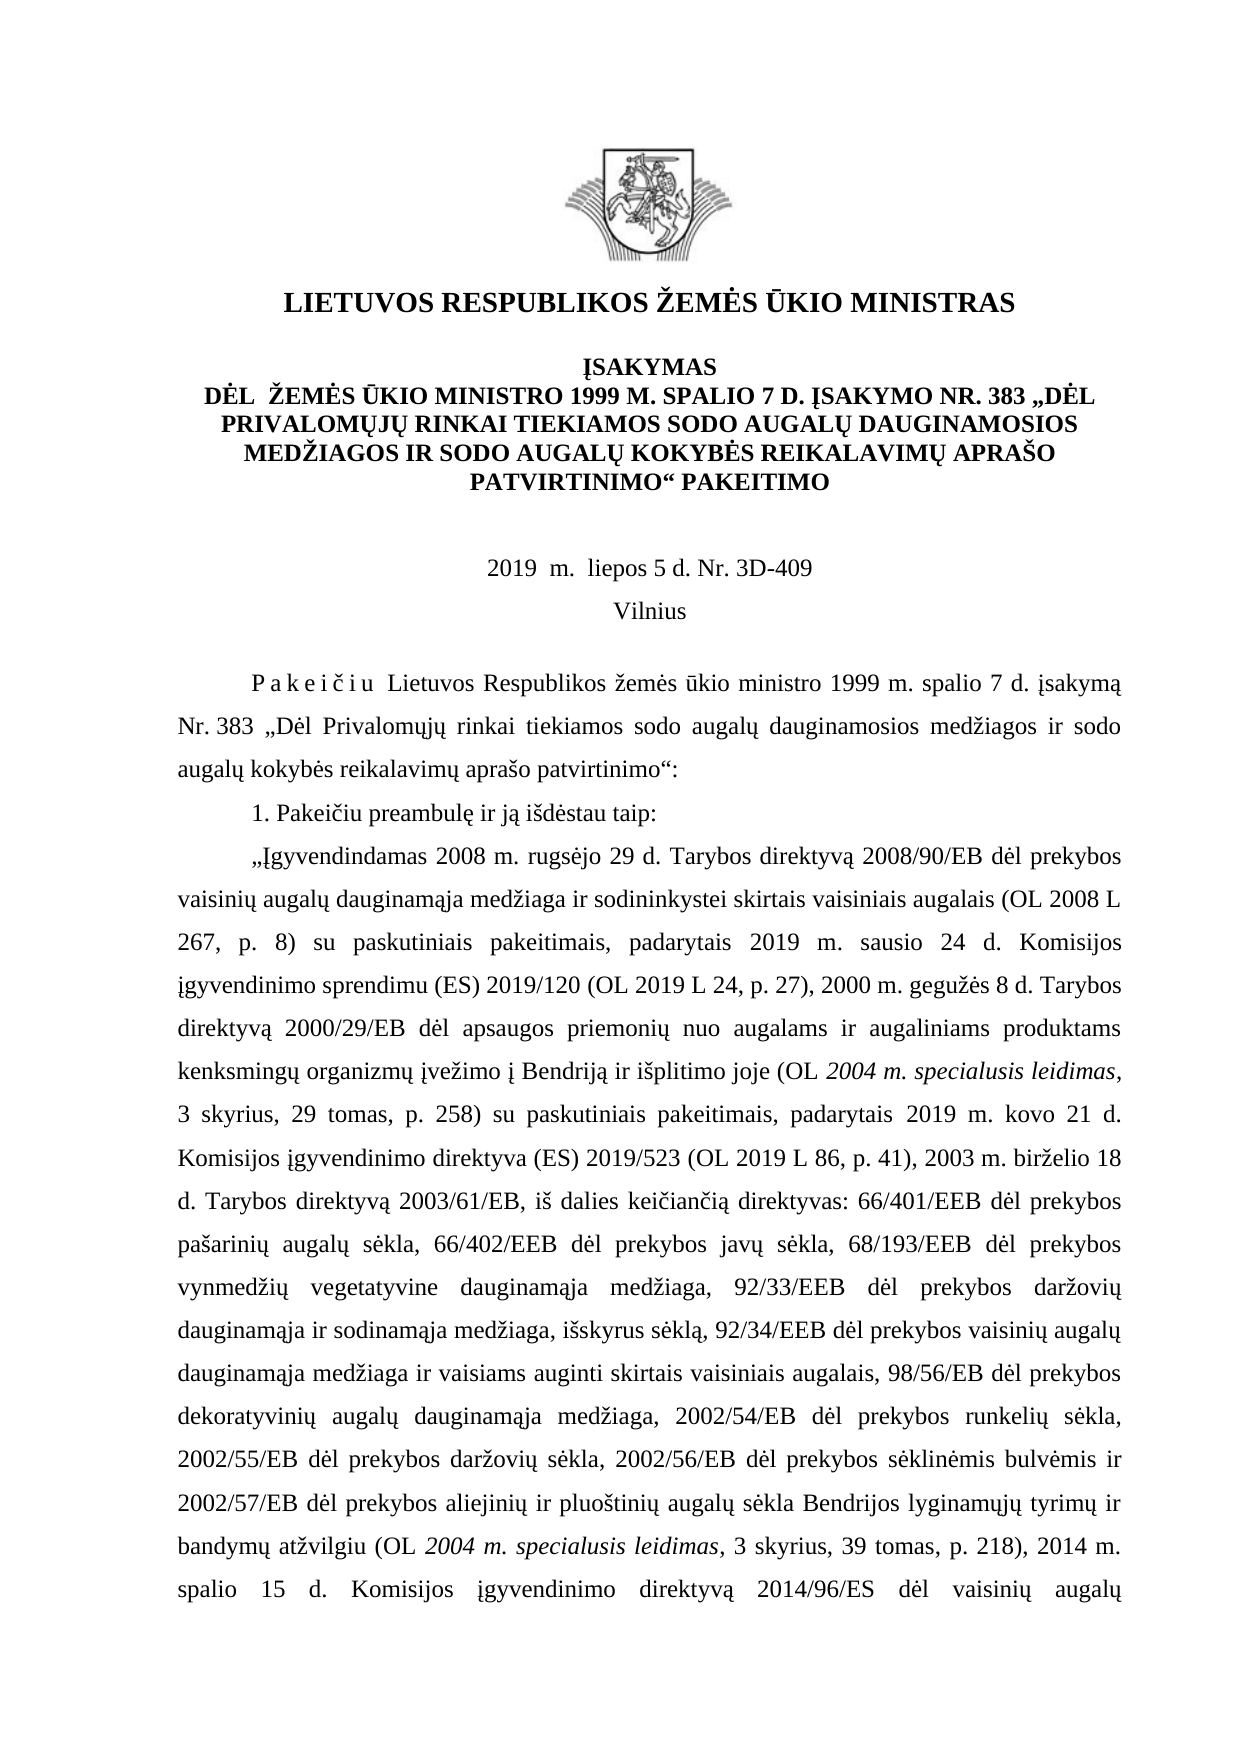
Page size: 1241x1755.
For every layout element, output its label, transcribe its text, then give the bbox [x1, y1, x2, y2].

text „Įgyvendindamas 2008 m. rugsėjo 29 d. Tarybos direktyvą 2008/90/EB dėl prekybos vaisinių augalų dauginamąja medžiaga ir sodininkystei skirtais vaisiniais augalais (OL 2008 L 267, p. 8) su paskutiniais pakeitimais, padarytais 2019 m. sausio 24 d. Komisijos įgyvendinimo sprendimu (ES) 2019/120 (OL 2019 L 24, p. 27), 2000 m. gegužės 8 d. Tarybos direktyvą 2000/29/EB dėl apsaugos priemonių nuo augalams ir augaliniams produktams kenksmingų organizmų įvežimo į Bendriją ir išplitimo joje (OL 2004 m. specialusis leidimas, 3 skyrius, 29 tomas, p. 258) su paskutiniais pakeitimais, padarytais 2019 m. kovo 21 d. Komisijos įgyvendinimo direktyva (ES) 2019/523 (OL 2019 L 86, p. 41), 2003 m. birželio 18 d. Tarybos direktyvą 2003/61/EB, iš dalies keičiančią direktyvas: 66/401/EEB dėl prekybos pašarinių augalų sėkla, 66/402/EEB dėl prekybos javų sėkla, 68/193/EEB dėl prekybos vynmedžių vegetatyvine dauginamąja medžiaga, 92/33/EEB dėl prekybos daržovių dauginamąja ir sodinamąja medžiaga, išskyrus sėklą, 92/34/EEB dėl prekybos vaisinių augalų dauginamąja medžiaga ir vaisiams auginti skirtais vaisiniais augalais, 98/56/EB dėl prekybos dekoratyvinių augalų dauginamąja medžiaga, 2002/54/EB dėl prekybos runkelių sėkla, 2002/55/EB dėl prekybos daržovių sėkla, 2002/56/EB dėl prekybos sėklinėmis bulvėmis ir 2002/57/EB dėl prekybos aliejinių ir pluoštinių augalų sėkla Bendrijos lyginamųjų tyrimų ir bandymų atžvilgiu (OL 2004 m. specialusis leidimas, 3 skyrius, 39 tomas, p. 218), 2014 m. spalio 15 d. Komisijos įgyvendinimo direktyvą 2014/96/ES dėl vaisinių augalų [177, 841, 1122, 1603]
text Dėl ŽEMĖS ŪKIO MINISTRO 1999 M. SPALIO 7 D. ĮSAKYMO NR. 383 „DĖL PRIVALOMŲJŲ RINKAI TIEKIAMOS SODO AUGALŲ DAUGINAMOSIOS MEDŽIAGOS IR SODO AUGALŲ KOKYBĖS REIKALAVIMŲ APRAŠO PATVIRTINIMO“ PAKEITIMO [177, 381, 1122, 496]
text ĮSAKYMAS [177, 352, 1122, 381]
text 2019 m. liepos 5 d. Nr. 3D-409 [177, 553, 1122, 582]
text Pakeičiu Lietuvos Respublikos žemės ūkio ministro 1999 m. spalio 7 d. įsakymą Nr. 383 „Dėl Privalomųjų rinkai tiekiamos sodo augalų dauginamosios medžiagos ir sodo augalų kokybės reikalavimų aprašo patvirtinimo“: [177, 668, 1122, 783]
text 1. Pakeičiu preambulę ir ją išdėstau taip: [177, 798, 1122, 826]
text Vilnius [177, 596, 1122, 625]
text LIETUVOS RESPUBLIKOS ŽEMĖS ŪKIO MINISTRAS [177, 285, 1122, 318]
